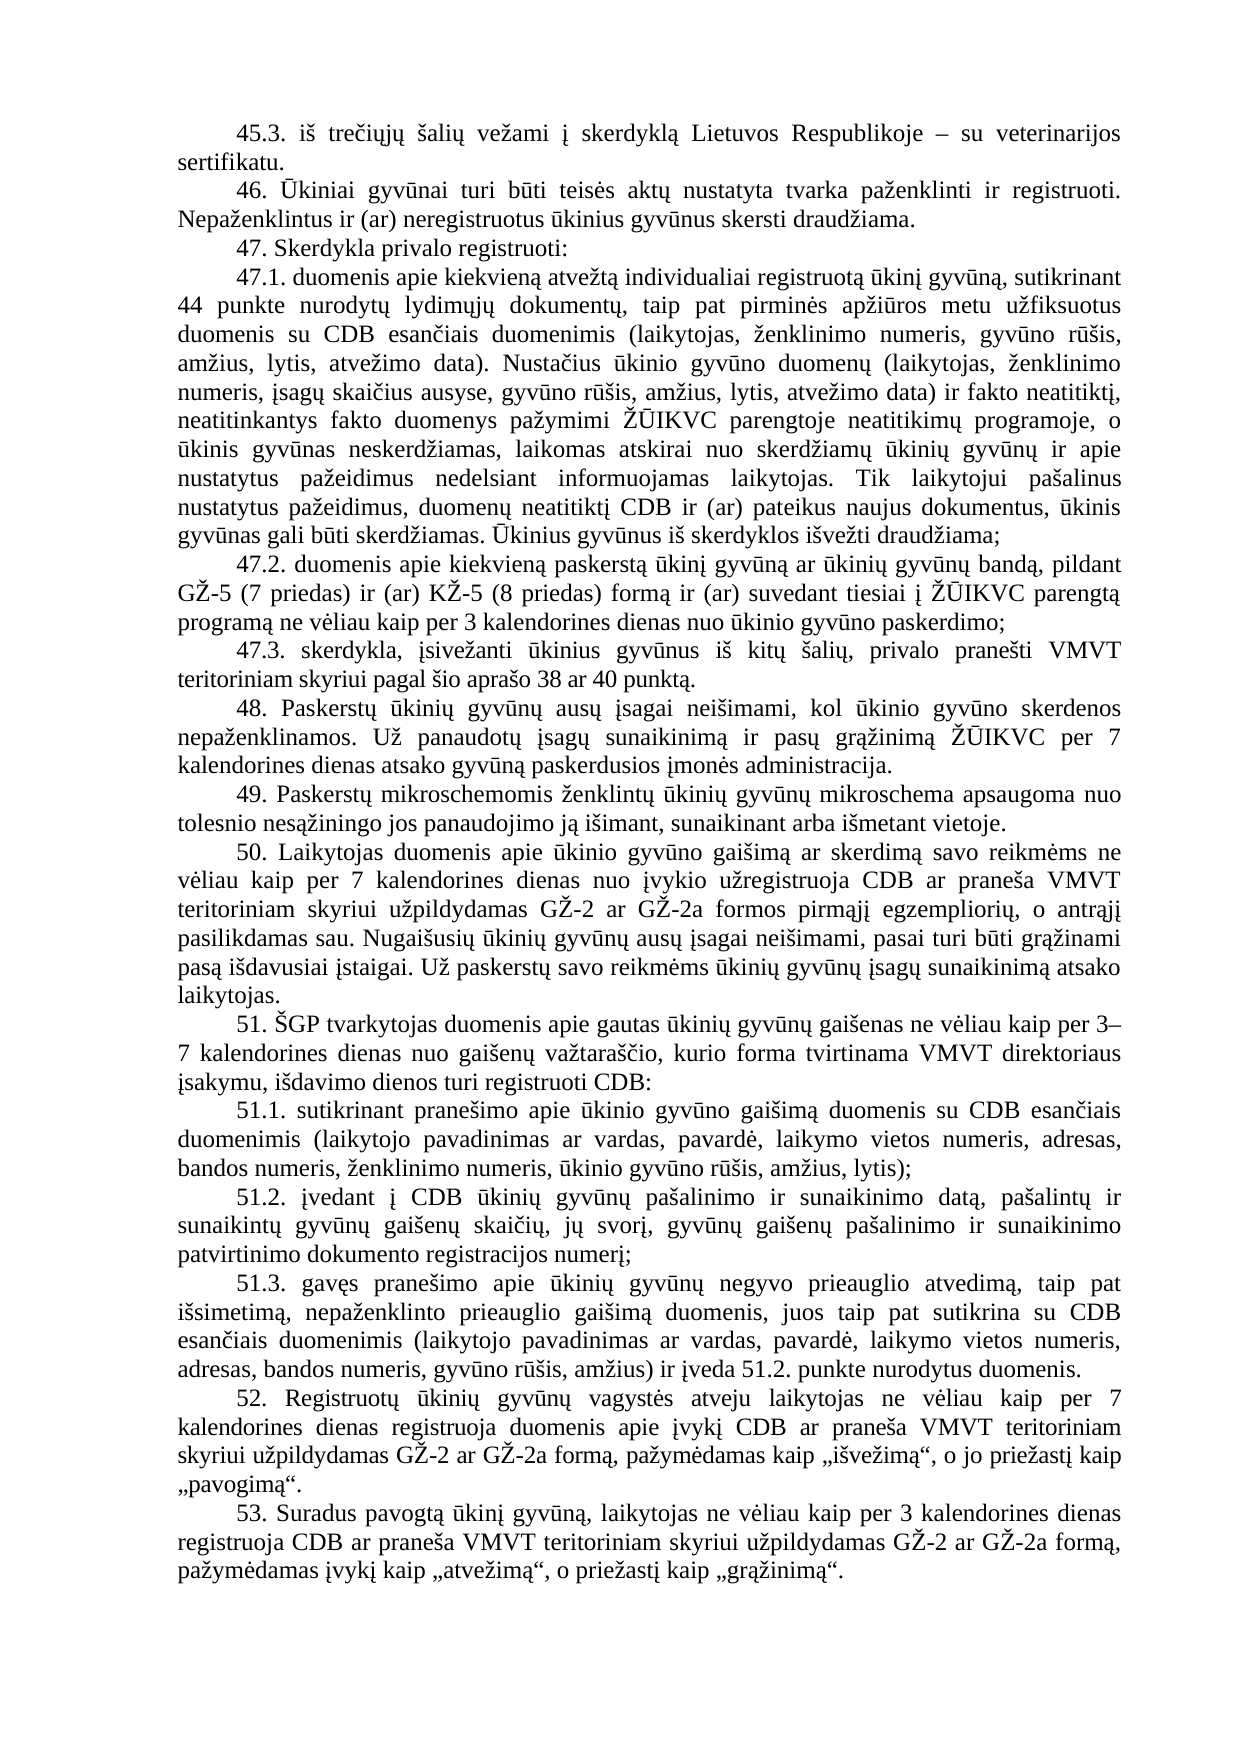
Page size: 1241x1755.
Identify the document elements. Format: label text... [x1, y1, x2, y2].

text 47.3. skerdykla, įsivežanti ūkinius gyvūnus iš kitų šalių, privalo pranešti VMVT teritoriniam skyriui pagal šio aprašo 38 ar 40 punktą. [177, 636, 1122, 693]
text 48. Paskerstų ūkinių gyvūnų ausų įsagai neišimami, kol ūkinio gyvūno skerdenos nepaženklinamos. Už panaudotų įsagų sunaikinimą ir pasų grąžinimą ŽŪIKVC per 7 kalendorines dienas atsako gyvūną paskerdusios įmonės administracija. [177, 693, 1122, 779]
text 51. ŠGP tvarkytojas duomenis apie gautas ūkinių gyvūnų gaišenas ne vėliau kaip per 3–7 kalendorines dienas nuo gaišenų važtaraščio, kurio forma tvirtinama VMVT direktoriaus įsakymu, išdavimo dienos turi registruoti CDB: [177, 1009, 1122, 1096]
text 50. Laikytojas duomenis apie ūkinio gyvūno gaišimą ar skerdimą savo reikmėms ne vėliau kaip per 7 kalendorines dienas nuo įvykio užregistruoja CDB ar praneša VMVT teritoriniam skyriui užpildydamas GŽ-2 ar GŽ-2a formos pirmąjį egzempliorių, o antrąjį pasilikdamas sau. Nugaišusių ūkinių gyvūnų ausų įsagai neišimami, pasai turi būti grąžinami pasą išdavusiai įstaigai. Už paskerstų savo reikmėms ūkinių gyvūnų įsagų sunaikinimą atsako laikytojas. [177, 837, 1122, 1009]
text 45.3. iš trečiųjų šalių vežami į skerdyklą Lietuvos Respublikoje – su veterinarijos sertifikatu. [177, 118, 1122, 176]
text 49. Paskerstų mikroschemomis ženklintų ūkinių gyvūnų mikroschema apsaugoma nuo tolesnio nesąžiningo jos panaudojimo ją išimant, sunaikinant arba išmetant vietoje. [177, 779, 1122, 837]
text 53. Suradus pavogtą ūkinį gyvūną, laikytojas ne vėliau kaip per 3 kalendorines dienas registruoja CDB ar praneša VMVT teritoriniam skyriui užpildydamas GŽ-2 ar GŽ-2a formą, pažymėdamas įvykį kaip „atvežimą“, o priežastį kaip „grąžinimą“. [177, 1498, 1122, 1584]
text 51.3. gavęs pranešimo apie ūkinių gyvūnų negyvo prieauglio atvedimą, taip pat išsimetimą, nepaženklinto prieauglio gaišimą duomenis, juos taip pat sutikrina su CDB esančiais duomenimis (laikytojo pavadinimas ar vardas, pavardė, laikymo vietos numeris, adresas, bandos numeris, gyvūno rūšis, amžius) ir įveda 51.2. punkte nurodytus duomenis. [177, 1268, 1122, 1383]
text 47.2. duomenis apie kiekvieną paskerstą ūkinį gyvūną ar ūkinių gyvūnų bandą, pildant GŽ-5 (7 priedas) ir (ar) KŽ-5 (8 priedas) formą ir (ar) suvedant tiesiai į ŽŪIKVC parengtą programą ne vėliau kaip per 3 kalendorines dienas nuo ūkinio gyvūno paskerdimo; [177, 549, 1122, 636]
text 47.1. duomenis apie kiekvieną atvežtą individualiai registruotą ūkinį gyvūną, sutikrinant 44 punkte nurodytų lydimųjų dokumentų, taip pat pirminės apžiūros metu užfiksuotus duomenis su CDB esančiais duomenimis (laikytojas, ženklinimo numeris, gyvūno rūšis, amžius, lytis, atvežimo data). Nustačius ūkinio gyvūno duomenų (laikytojas, ženklinimo numeris, įsagų skaičius ausyse, gyvūno rūšis, amžius, lytis, atvežimo data) ir fakto neatitiktį, neatitinkantys fakto duomenys pažymimi ŽŪIKVC parengtoje neatitikimų programoje, o ūkinis gyvūnas neskerdžiamas, laikomas atskirai nuo skerdžiamų ūkinių gyvūnų ir apie nustatytus pažeidimus nedelsiant informuojamas laikytojas. Tik laikytojui pašalinus nustatytus pažeidimus, duomenų neatitiktį CDB ir (ar) pateikus naujus dokumentus, ūkinis gyvūnas gali būti skerdžiamas. Ūkinius gyvūnus iš skerdyklos išvežti draudžiama; [177, 262, 1122, 549]
text 51.1. sutikrinant pranešimo apie ūkinio gyvūno gaišimą duomenis su CDB esančiais duomenimis (laikytojo pavadinimas ar vardas, pavardė, laikymo vietos numeris, adresas, bandos numeris, ženklinimo numeris, ūkinio gyvūno rūšis, amžius, lytis); [177, 1096, 1122, 1182]
text 47. Skerdykla privalo registruoti: [177, 233, 1122, 262]
text 51.2. įvedant į CDB ūkinių gyvūnų pašalinimo ir sunaikinimo datą, pašalintų ir sunaikintų gyvūnų gaišenų skaičių, jų svorį, gyvūnų gaišenų pašalinimo ir sunaikinimo patvirtinimo dokumento registracijos numerį; [177, 1182, 1122, 1268]
text 46. Ūkiniai gyvūnai turi būti teisės aktų nustatyta tvarka paženklinti ir registruoti. Nepaženklintus ir (ar) neregistruotus ūkinius gyvūnus skersti draudžiama. [177, 176, 1122, 233]
text 52. Registruotų ūkinių gyvūnų vagystės atveju laikytojas ne vėliau kaip per 7 kalendorines dienas registruoja duomenis apie įvykį CDB ar praneša VMVT teritoriniam skyriui užpildydamas GŽ-2 ar GŽ-2a formą, pažymėdamas kaip „išvežimą“, o jo priežastį kaip „pavogimą“. [177, 1383, 1122, 1498]
